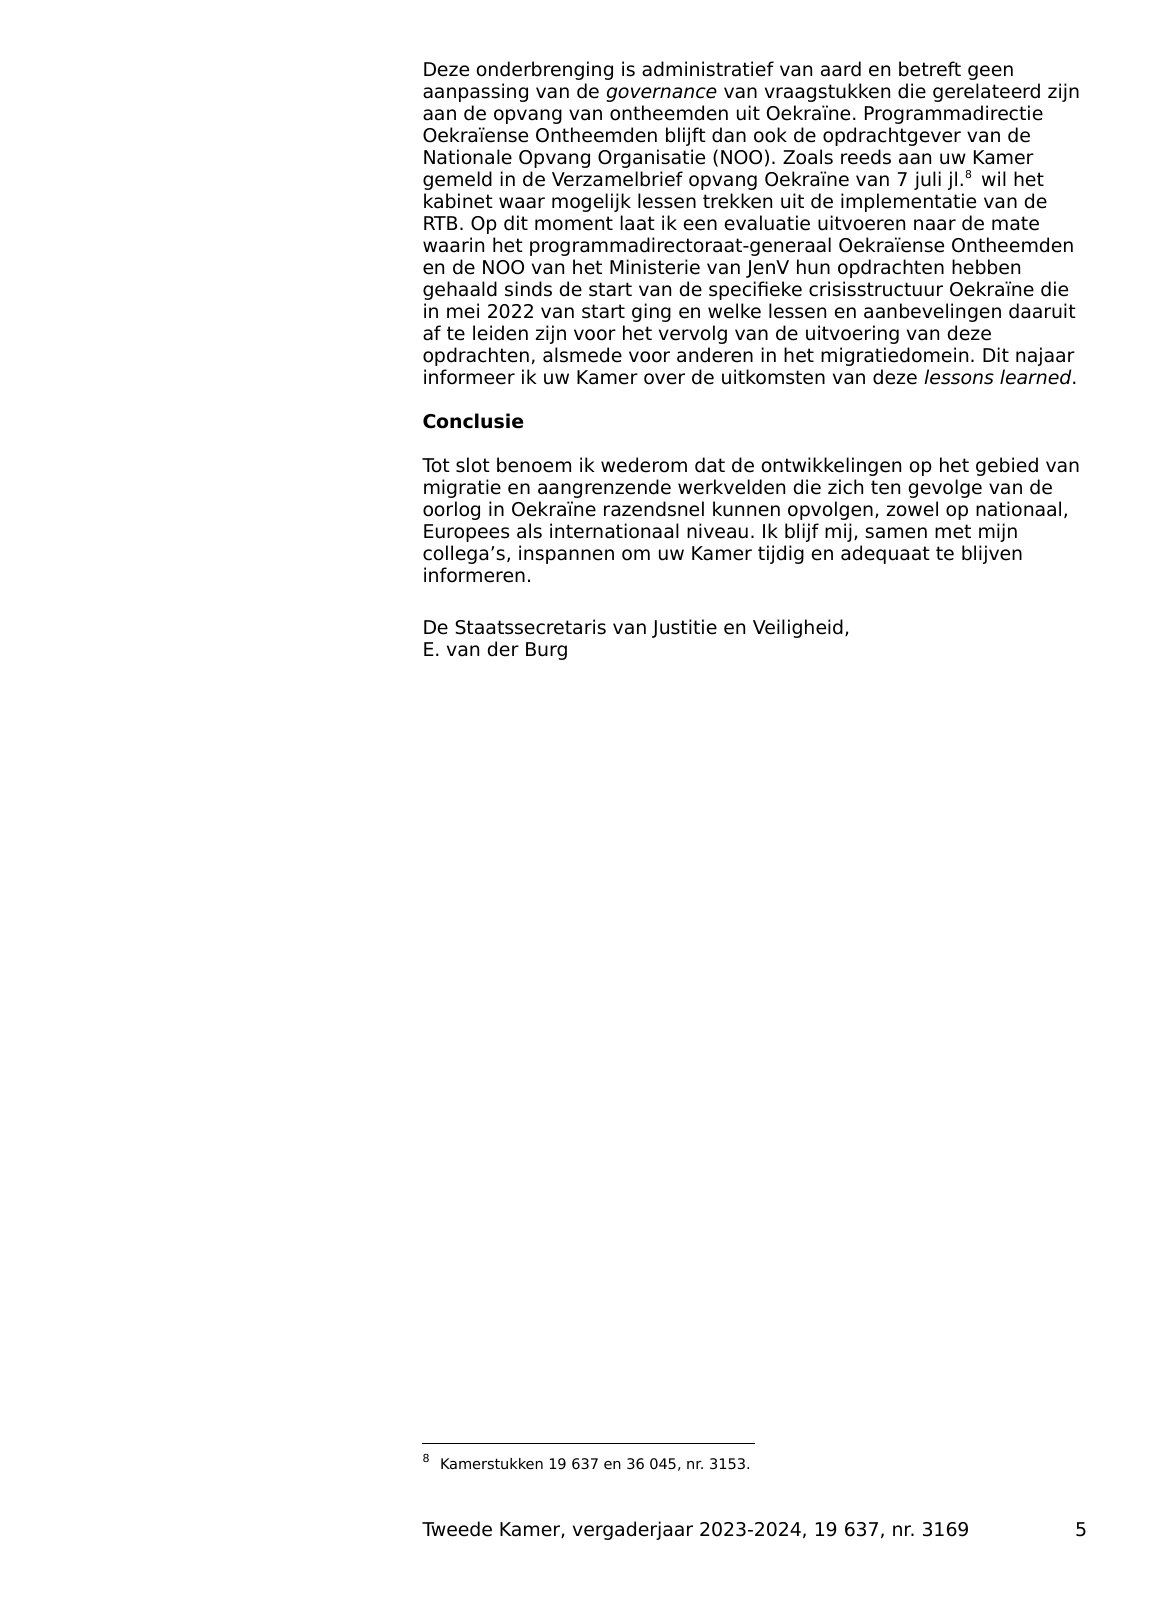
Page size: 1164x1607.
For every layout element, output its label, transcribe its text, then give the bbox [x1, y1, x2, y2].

text Tot slot benoem ik wederom dat de ontwikkelingen op het gebied van migratie en aangrenzende werkvelden die zich ten gevolge van de oorlog in Oekraïne razendsnel kunnen opvolgen, zowel op nationaal, Europees als internationaal niveau. Ik blijf mij, samen met mijn collega’s, inspannen om uw Kamer tijdig en adequaat te blijven informeren. [422, 455, 1087, 587]
text De Staatssecretaris van Justitie en Veiligheid, E. van der Burg [422, 617, 1087, 661]
text Deze onderbrenging is administratief van aard en betreft geen aanpassing van de governance van vraagstukken die gerelateerd zijn aan de opvang van ontheemden uit Oekraïne. Programmadirectie Oekraïense Ontheemden blijft dan ook de opdrachtgever van de Nationale Opvang Organisatie (NOO). Zoals reeds aan uw Kamer gemeld in de Verzamelbrief opvang Oekraïne van 7 juli jl. wil het kabinet waar mogelijk lessen trekken uit de implementatie van de RTB. Op dit moment laat ik een evaluatie uitvoeren naar de mate waarin het programmadirectoraat-generaal Oekraïense Ontheemden en de NOO van het Ministerie van JenV hun opdrachten hebben gehaald sinds de start van de specifieke crisisstructuur Oekraïne die in mei 2022 van start ging en welke lessen en aanbevelingen daaruit af te leiden zijn voor het vervolg van de uitvoering van deze opdrachten, alsmede voor anderen in het migratiedomein. Dit najaar informeer ik uw Kamer over de uitkomsten van deze lessons learned. [422, 59, 1087, 389]
text Kamerstukken 19 637 en 36 045, nr. 3153. [422, 1452, 1087, 1474]
subtitle Conclusie [422, 411, 1087, 433]
